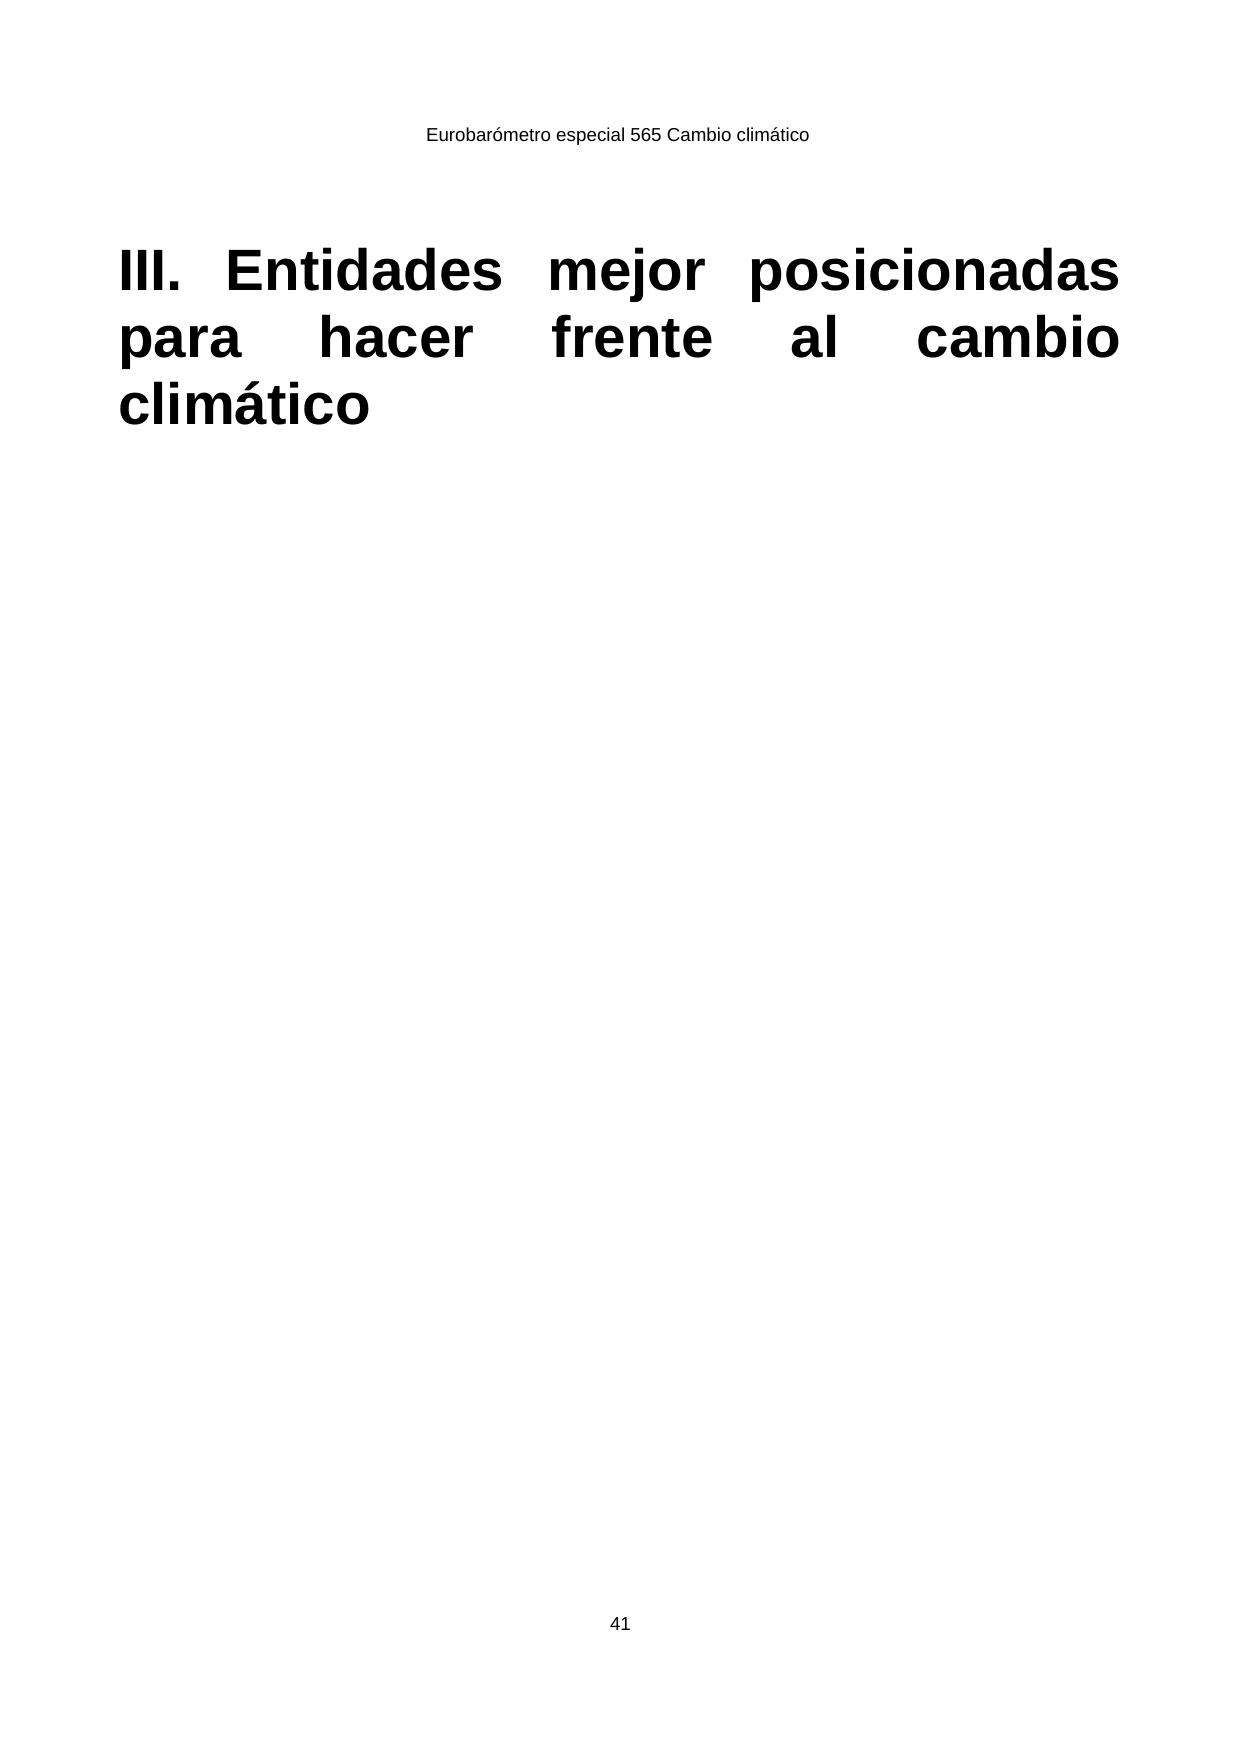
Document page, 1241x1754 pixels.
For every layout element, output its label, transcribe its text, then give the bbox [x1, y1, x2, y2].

subtitle III. Entidades mejor posicionadas para hacer frente al cambio climático [118, 236, 1122, 437]
